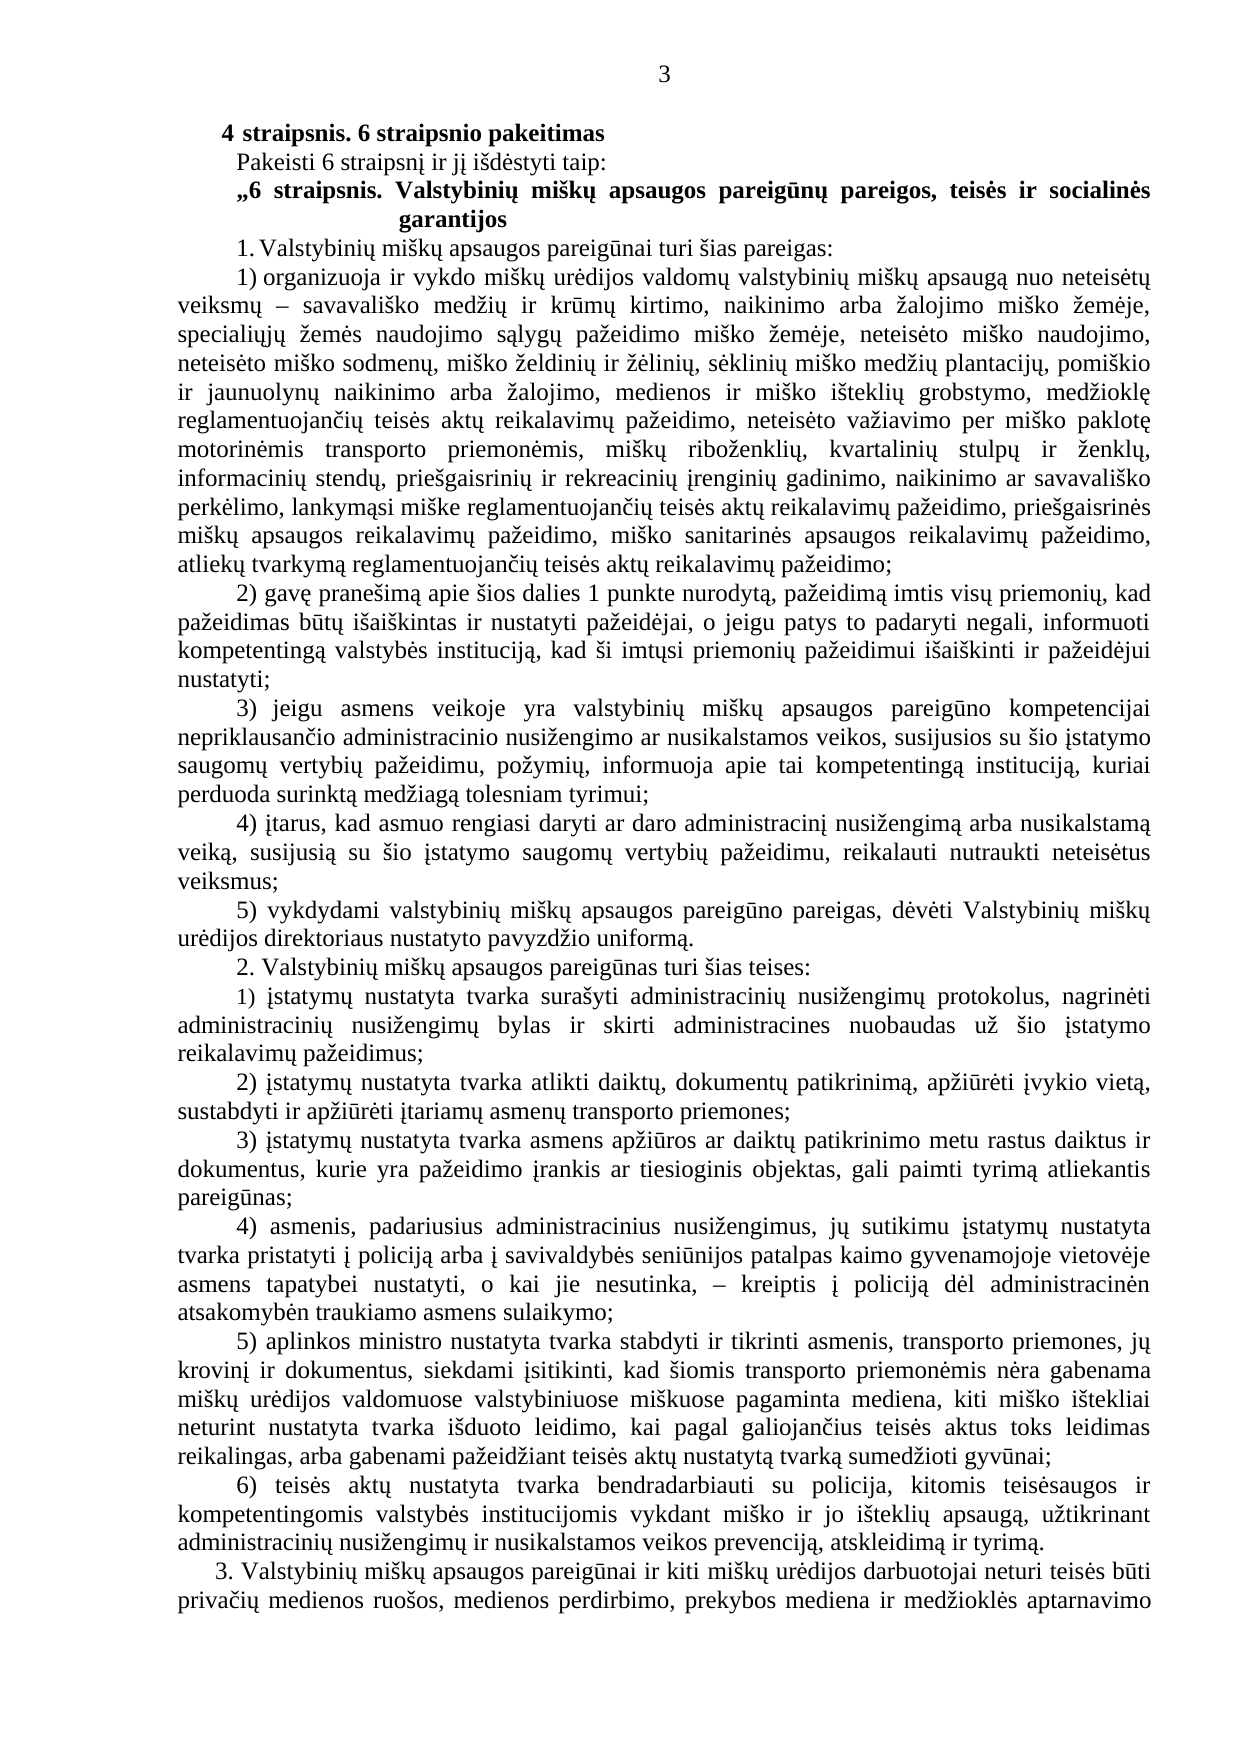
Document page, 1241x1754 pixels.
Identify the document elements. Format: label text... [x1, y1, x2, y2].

text „6 straipsnis. Valstybinių miškų apsaugos pareigūnų pareigos, teisės ir socialinės garantijos [236, 176, 1152, 233]
text 4) įtarus, kad asmuo rengiasi daryti ar daro administracinį nusižengimą arba nusikalstamą veiką, susijusią su šio įstatymo saugomų vertybių pažeidimu, reikalauti nutraukti neteisėtus veiksmus; [177, 808, 1152, 895]
text 1) organizuoja ir vykdo miškų urėdijos valdomų valstybinių miškų apsaugą nuo neteisėtų veiksmų – savavališko medžių ir krūmų kirtimo, naikinimo arba žalojimo miško žemėje, specialiųjų žemės naudojimo sąlygų pažeidimo miško žemėje, neteisėto miško naudojimo, neteisėto miško sodmenų, miško želdinių ir žėlinių, sėklinių miško medžių plantacijų, pomiškio ir jaunuolynų naikinimo arba žalojimo, medienos ir miško išteklių grobstymo, medžioklę reglamentuojančių teisės aktų reikalavimų pažeidimo, neteisėto važiavimo per miško paklotę motorinėmis transporto priemonėmis, miškų riboženklių, kvartalinių stulpų ir ženklų, informacinių stendų, priešgaisrinių ir rekreacinių įrenginių gadinimo, naikinimo ar savavališko perkėlimo, lankymąsi miške reglamentuojančių teisės aktų reikalavimų pažeidimo, priešgaisrinės miškų apsaugos reikalavimų pažeidimo, miško sanitarinės apsaugos reikalavimų pažeidimo, atliekų tvarkymą reglamentuojančių teisės aktų reikalavimų pažeidimo; [177, 262, 1152, 578]
text 1) įstatymų nustatyta tvarka surašyti administracinių nusižengimų protokolus, nagrinėti administracinių nusižengimų bylas ir skirti administracines nuobaudas už šio įstatymo reikalavimų pažeidimus; [177, 981, 1152, 1067]
text 2) gavę pranešimą apie šios dalies 1 punkte nurodytą, pažeidimą imtis visų priemonių, kad pažeidimas būtų išaiškintas ir nustatyti pažeidėjai, o jeigu patys to padaryti negali, informuoti kompetentingą valstybės instituciją, kad ši imtųsi priemonių pažeidimui išaiškinti ir pažeidėjui nustatyti; [177, 578, 1152, 693]
text 3. Valstybinių miškų apsaugos pareigūnai ir kiti miškų urėdijos darbuotojai neturi teisės būti privačių medienos ruošos, medienos perdirbimo, prekybos mediena ir medžioklės aptarnavimo [177, 1556, 1152, 1614]
text 6) teisės aktų nustatyta tvarka bendradarbiauti su policija, kitomis teisėsaugos ir kompetentingomis valstybės institucijomis vykdant miško ir jo išteklių apsaugą, užtikrinant administracinių nusižengimų ir nusikalstamos veikos prevenciją, atskleidimą ir tyrimą. [177, 1470, 1152, 1556]
text 5) vykdydami valstybinių miškų apsaugos pareigūno pareigas, dėvėti Valstybinių miškų urėdijos direktoriaus nustatyto pavyzdžio uniformą. [177, 895, 1152, 952]
text 4 straipsnis. 6 straipsnio pakeitimas [221, 118, 1152, 147]
text 2. Valstybinių miškų apsaugos pareigūnas turi šias teises: [177, 952, 1152, 981]
text 2) įstatymų nustatyta tvarka atlikti daiktų, dokumentų patikrinimą, apžiūrėti įvykio vietą, sustabdyti ir apžiūrėti įtariamų asmenų transporto priemones; [177, 1067, 1152, 1125]
text 3) jeigu asmens veikoje yra valstybinių miškų apsaugos pareigūno kompetencijai nepriklausančio administracinio nusižengimo ar nusikalstamos veikos, susijusios su šio įstatymo saugomų vertybių pažeidimu, požymių, informuoja apie tai kompetentingą instituciją, kuriai perduoda surinktą medžiagą tolesniam tyrimui; [177, 693, 1152, 808]
text 3) įstatymų nustatyta tvarka asmens apžiūros ar daiktų patikrinimo metu rastus daiktus ir dokumentus, kurie yra pažeidimo įrankis ar tiesioginis objektas, gali paimti tyrimą atliekantis pareigūnas; [177, 1125, 1152, 1211]
text 1. Valstybinių miškų apsaugos pareigūnai turi šias pareigas: [236, 233, 1152, 262]
text Pakeisti 6 straipsnį ir jį išdėstyti taip: [236, 147, 1152, 176]
text 5) aplinkos ministro nustatyta tvarka stabdyti ir tikrinti asmenis, transporto priemones, jų krovinį ir dokumentus, siekdami įsitikinti, kad šiomis transporto priemonėmis nėra gabenama miškų urėdijos valdomuose valstybiniuose miškuose pagaminta mediena, kiti miško ištekliai neturint nustatyta tvarka išduoto leidimo, kai pagal galiojančius teisės aktus toks leidimas reikalingas, arba gabenami pažeidžiant teisės aktų nustatytą tvarką sumedžioti gyvūnai; [177, 1326, 1152, 1470]
text 4) asmenis, padariusius administracinius nusižengimus, jų sutikimu įstatymų nustatyta tvarka pristatyti į policiją arba į savivaldybės seniūnijos patalpas kaimo gyvenamojoje vietovėje asmens tapatybei nustatyti, o kai jie nesutinka, – kreiptis į policiją dėl administracinėn atsakomybėn traukiamo asmens sulaikymo; [177, 1211, 1152, 1326]
